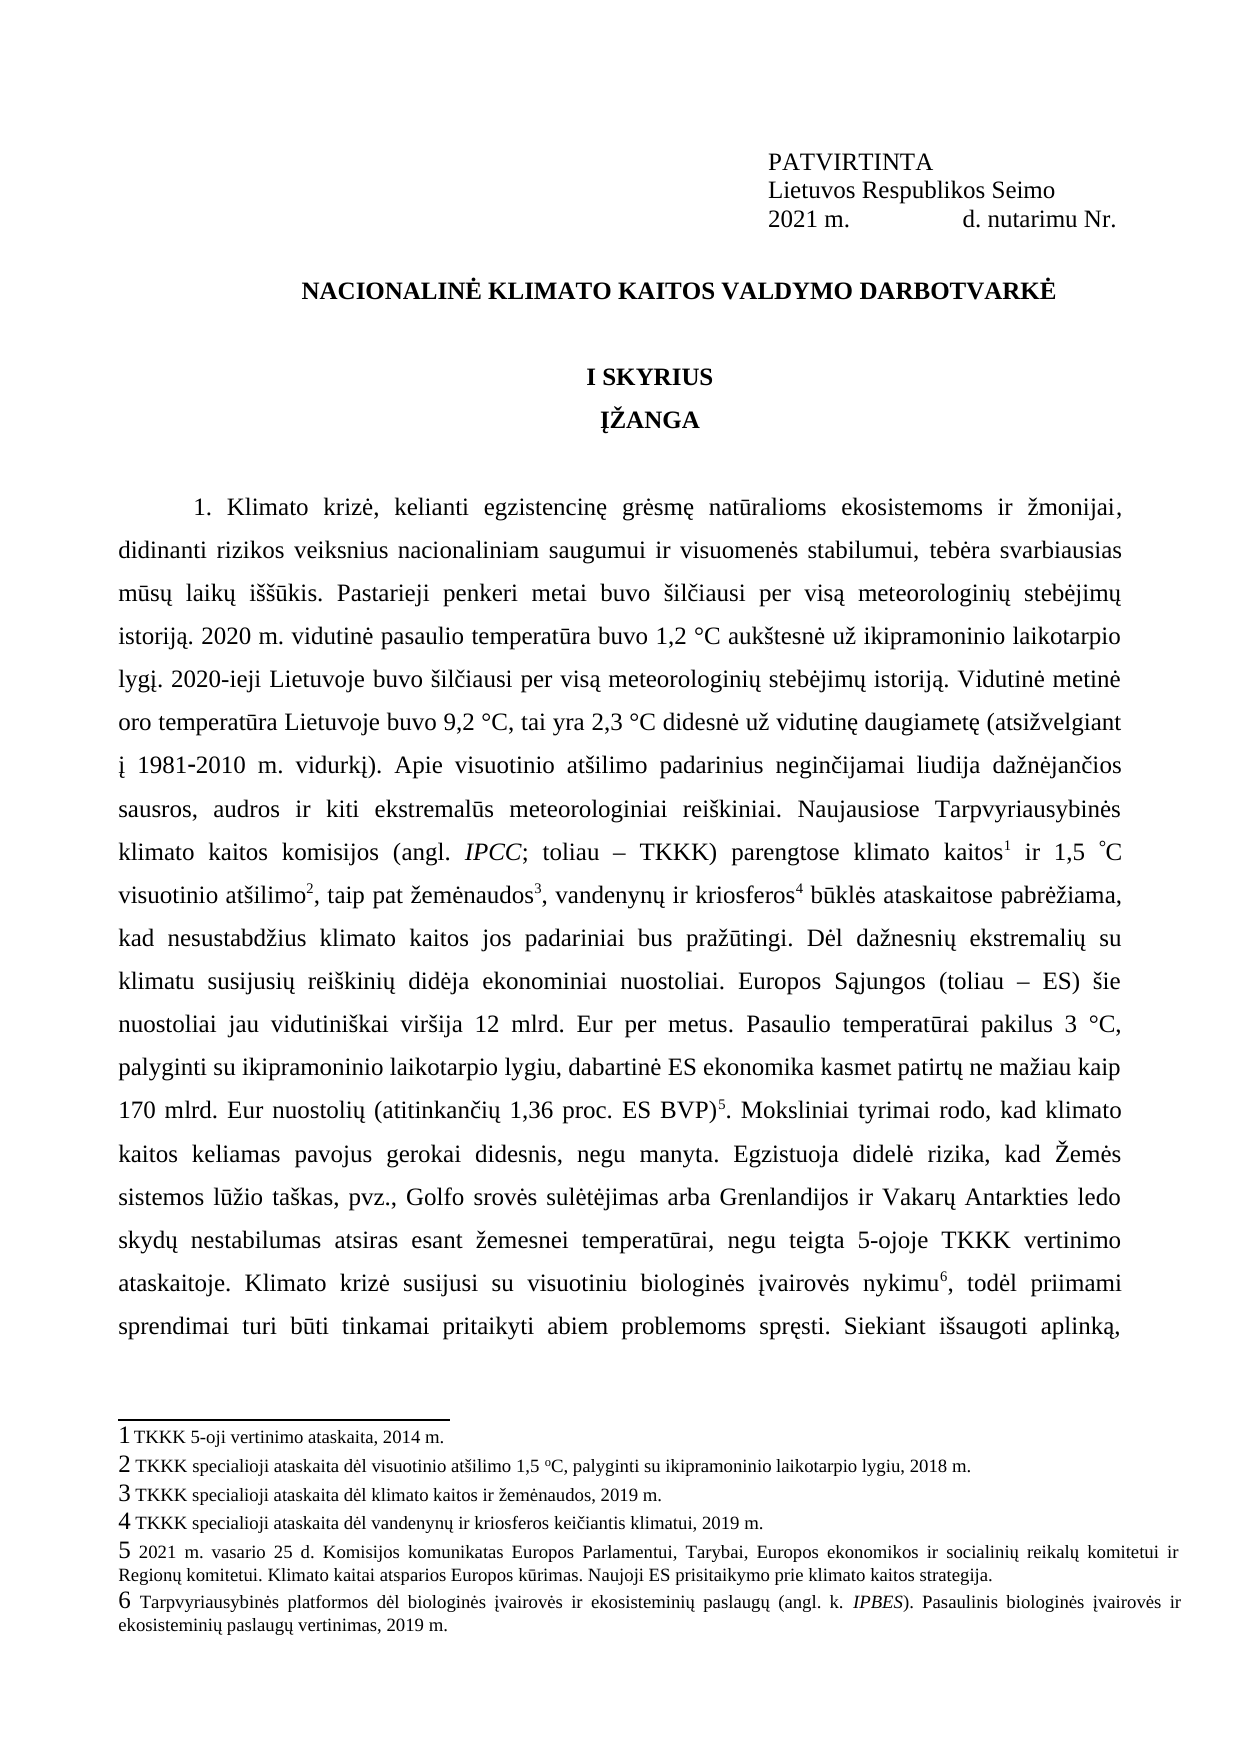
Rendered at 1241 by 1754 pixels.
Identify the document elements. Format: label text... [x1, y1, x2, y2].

text TKKK specialioji ataskaita dėl vandenynų ir kriosferos keičiantis klimatui, 2019 m. [118, 1506, 1181, 1535]
text TKKK 5-oji vertinimo ataskaita, 2014 m. [118, 1420, 1122, 1449]
text 2021 m. d. nutarimu Nr. [768, 204, 1181, 233]
text Tarpvyriausybinės platformos dėl biologinės įvairovės ir ekosisteminių paslaugų (angl. k. IPBES). Pasaulinis biologinės įvairovės ir ekosisteminių paslaugų vertinimas, 2019 m. [118, 1586, 1181, 1636]
text Patvirtinta [118, 147, 1181, 176]
text TKKK specialioji ataskaita dėl visuotinio atšilimo 1,5 oC, palyginti su ikipramoninio laikotarpio lygiu, 2018 m. [118, 1449, 1181, 1478]
text ĮŽANGA [118, 406, 1181, 434]
text NACIONALINĖ KLIMATO KAITOS VALDYMO DARBOTVARKĖ [118, 276, 1181, 305]
text TKKK specialioji ataskaita dėl klimato kaitos ir žemėnaudos, 2019 m. [118, 1478, 1181, 1506]
text I SKYRIUS [118, 362, 1181, 391]
text 2021 m. vasario 25 d. Komisijos komunikatas Europos Parlamentui, Tarybai, Europos ekonomikos ir socialinių reikalų komitetui ir Regionų komitetui. Klimato kaitai atsparios Europos kūrimas. Naujoji ES prisitaikymo prie klimato kaitos strategija. [118, 1535, 1181, 1586]
text 1. Klimato krizė, kelianti egzistencinę grėsmę natūralioms ekosistemoms ir žmonijai, didinanti rizikos veiksnius nacionaliniam saugumui ir visuomenės stabilumui, tebėra svarbiausias mūsų laikų iššūkis. Pastarieji penkeri metai buvo šilčiausi per visą meteorologinių stebėjimų istoriją. 2020 m. vidutinė pasaulio temperatūra buvo 1,2 °C aukštesnė už ikipramoninio laikotarpio lygį. 2020-ieji Lietuvoje buvo šilčiausi per visą meteorologinių stebėjimų istoriją. Vidutinė metinė oro temperatūra Lietuvoje buvo 9,2 °C, tai yra 2,3 °C didesnė už vidutinę daugiametę (atsižvelgiant į 19812010 m. vidurkį). Apie visuotinio atšilimo padarinius neginčijamai liudija dažnėjančios sausros, audros ir kiti ekstremalūs meteorologiniai reiškiniai. Naujausiose Tarpvyriausybinės klimato kaitos komisijos (angl. IPCC; toliau – TKKK) parengtose klimato kaitos ir 1,5 C visuotinio atšilimo, taip pat žemėnaudos, vandenynų ir kriosferos būklės ataskaitose pabrėžiama, kad nesustabdžius klimato kaitos jos padariniai bus pražūtingi. Dėl dažnesnių ekstremalių su klimatu susijusių reiškinių didėja ekonominiai nuostoliai. Europos Sąjungos (toliau – ES) šie nuostoliai jau vidutiniškai viršija 12 mlrd. Eur per metus. Pasaulio temperatūrai pakilus 3 °C, palyginti su ikipramoninio laikotarpio lygiu, dabartinė ES ekonomika kasmet patirtų ne mažiau kaip 170 mlrd. Eur nuostolių (atitinkančių 1,36 proc. ES BVP). Moksliniai tyrimai rodo, kad klimato kaitos keliamas pavojus gerokai didesnis, negu manyta. Egzistuoja didelė rizika, kad Žemės sistemos lūžio taškas, pvz., Golfo srovės sulėtėjimas arba Grenlandijos ir Vakarų Antarkties ledo skydų nestabilumas atsiras esant žemesnei temperatūrai, negu teigta 5-ojoje TKKK vertinimo ataskaitoje. Klimato krizė susijusi su visuotiniu biologinės įvairovės nykimu, todėl priimami sprendimai turi būti tinkamai pritaikyti abiem problemoms spręsti. Siekiant išsaugoti aplinką, [118, 492, 1122, 1340]
text Lietuvos Respublikos Seimo [118, 176, 1181, 204]
